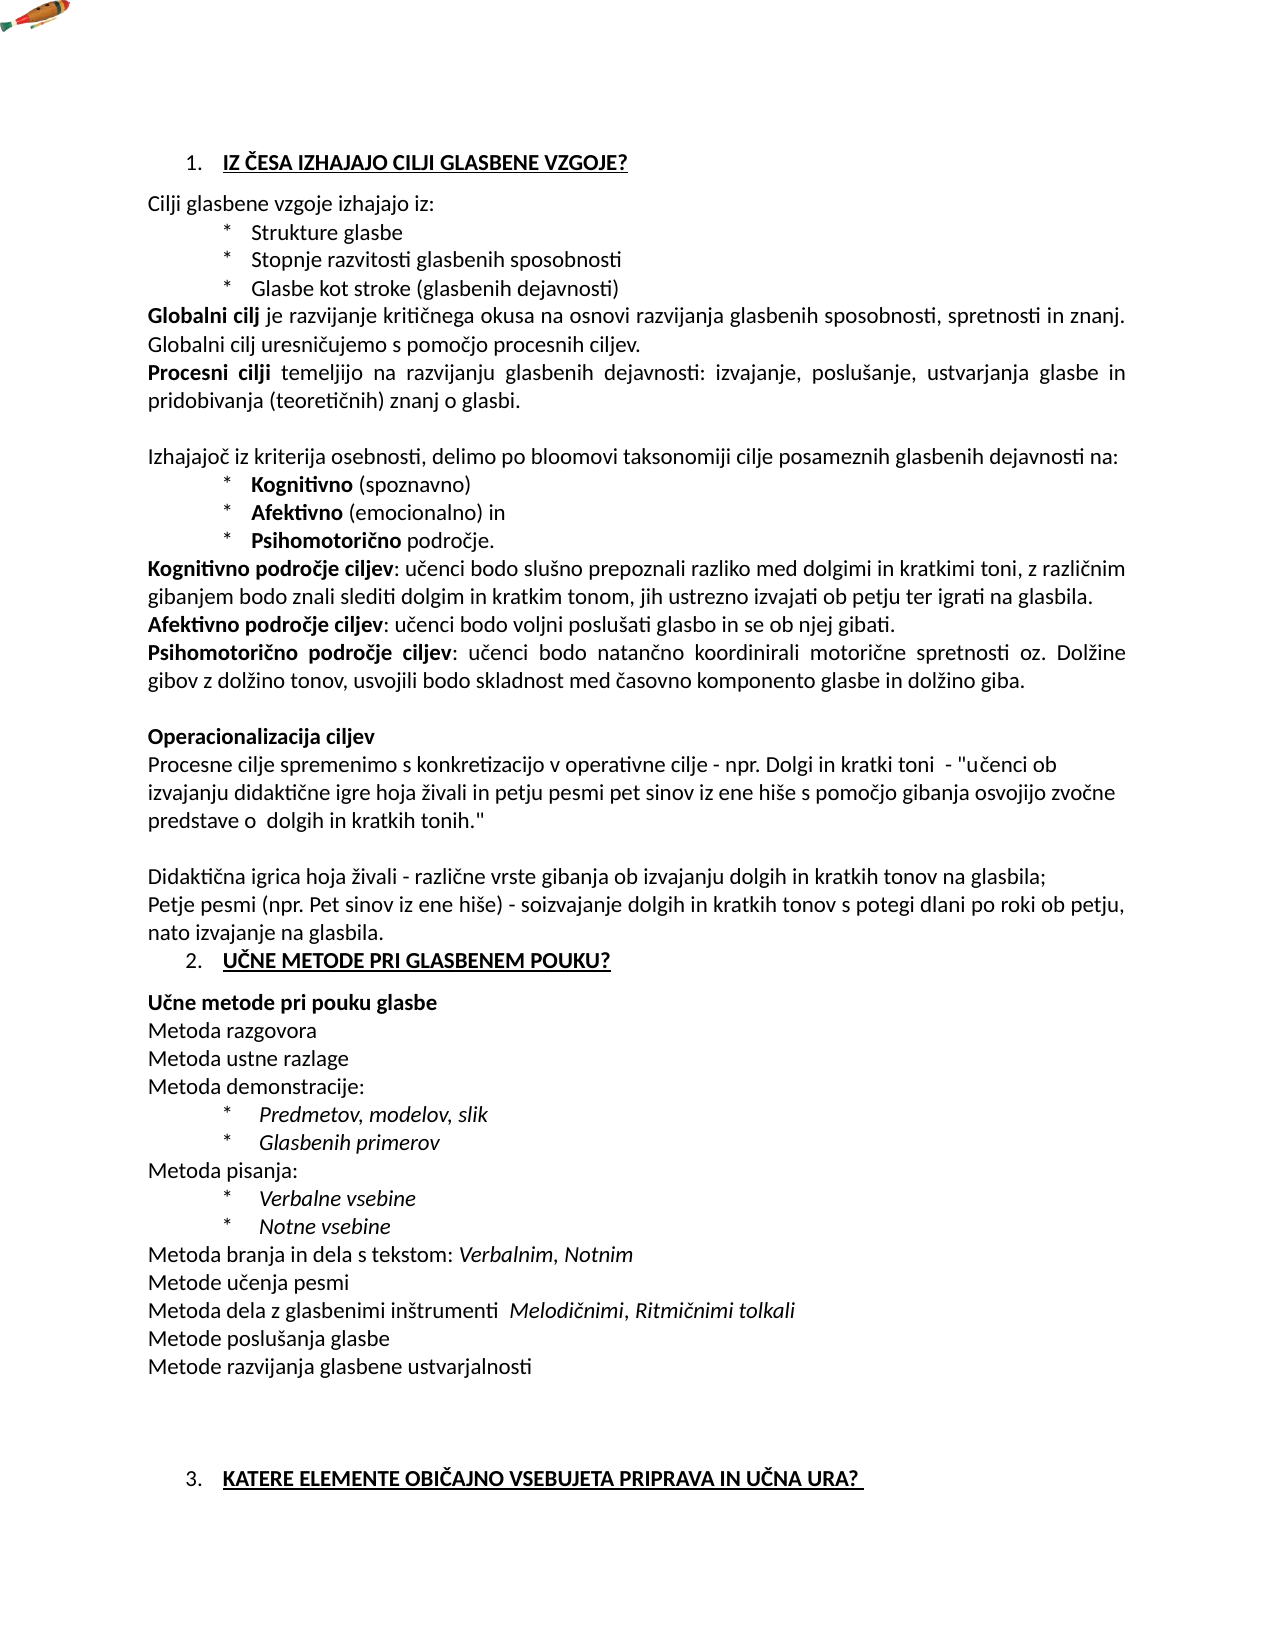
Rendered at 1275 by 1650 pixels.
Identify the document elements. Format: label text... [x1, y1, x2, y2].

picture [0, 0, 70, 32]
text Operacionalizacija ciljev Procesne cilje spremenimo s konkretizacijo v operativne cilje - npr. Dolgi in kratki toni - "učenci ob izvajanju didaktične igre hoja živali in petju pesmi pet sinov iz ene hiše s pomočjo gibanja osvojijo zvočne predstave o dolgih in kratkih tonih." [148, 722, 1127, 834]
text Afektivno področje ciljev: učenci bodo voljni poslušati glasbo in se ob njej gibati. [148, 610, 1127, 638]
text Učne metode pri pouku glasbe Metoda razgovora Metoda ustne razlage [148, 988, 1127, 1072]
list Stopnje razvitosti glasbenih sposobnosti [221, 246, 1127, 274]
list Verbalne vsebine [221, 1184, 1127, 1212]
text Metoda pisanja: [148, 1156, 1127, 1184]
list Glasbenih primerov [221, 1128, 1127, 1156]
text Metode razvijanja glasbene ustvarjalnosti [148, 1352, 1127, 1380]
text Metode učenja pesmi [148, 1268, 1127, 1296]
list Psihomotorično področje. [221, 526, 1127, 554]
text Kognitivno področje ciljev: učenci bodo slušno prepoznali razliko med dolgimi in kratkimi toni, z različnim gibanjem bodo znali slediti dolgim in kratkim tonom, jih ustrezno izvajati ob petju ter igrati na glasbila. [148, 554, 1127, 610]
text Izhajajoč iz kriterija osebnosti, delimo po bloomovi taksonomiji cilje posameznih glasbenih dejavnosti na: [148, 442, 1127, 470]
text Petje pesmi (npr. Pet sinov iz ene hiše) - soizvajanje dolgih in kratkih tonov s potegi dlani po roki ob petju, nato izvajanje na glasbila. [148, 890, 1127, 946]
list Afektivno (emocionalno) in [221, 498, 1127, 526]
text Metode poslušanja glasbe [148, 1324, 1127, 1352]
list Notne vsebine [221, 1212, 1127, 1240]
text Metoda demonstracije: [148, 1072, 1127, 1100]
list Strukture glasbe [221, 218, 1127, 246]
text Psihomotorično področje ciljev: učenci bodo natančno koordinirali motorične spretnosti oz. Dolžine gibov z dolžino tonov, usvojili bodo skladnost med časovno komponento glasbe in dolžino giba. [148, 638, 1127, 694]
text Procesni cilji temeljijo na razvijanju glasbenih dejavnosti: izvajanje, poslušanje, ustvarjanja glasbe in pridobivanja (teoretičnih) znanj o glasbi. [148, 358, 1127, 414]
text Globalni cilj je razvijanje kritičnega okusa na osnovi razvijanja glasbenih sposobnosti, spretnosti in znanj. Globalni cilj uresničujemo s pomočjo procesnih ciljev. [148, 302, 1127, 358]
list Kognitivno (spoznavno) [221, 470, 1127, 498]
list IZ ČESA IZHAJAJO CILJI GLASBENE VZGOJE? [185, 148, 1127, 176]
text Cilji glasbene vzgoje izhajajo iz: [148, 189, 1127, 218]
text Metoda dela z glasbenimi inštrumenti Melodičnimi, Ritmičnimi tolkali [148, 1296, 1127, 1324]
list Glasbe kot stroke (glasbenih dejavnosti) [221, 274, 1127, 302]
text Didaktična igrica hoja živali - različne vrste gibanja ob izvajanju dolgih in kratkih tonov na glasbila; [148, 862, 1127, 890]
text Metoda branja in dela s tekstom: Verbalnim, Notnim [148, 1240, 1127, 1268]
list KATERE ELEMENTE OBIČAJNO VSEBUJETA PRIPRAVA IN UČNA URA? [185, 1464, 1127, 1492]
list Predmetov, modelov, slik [221, 1100, 1127, 1128]
list UČNE METODE PRI GLASBENEM POUKU? [185, 946, 1127, 974]
